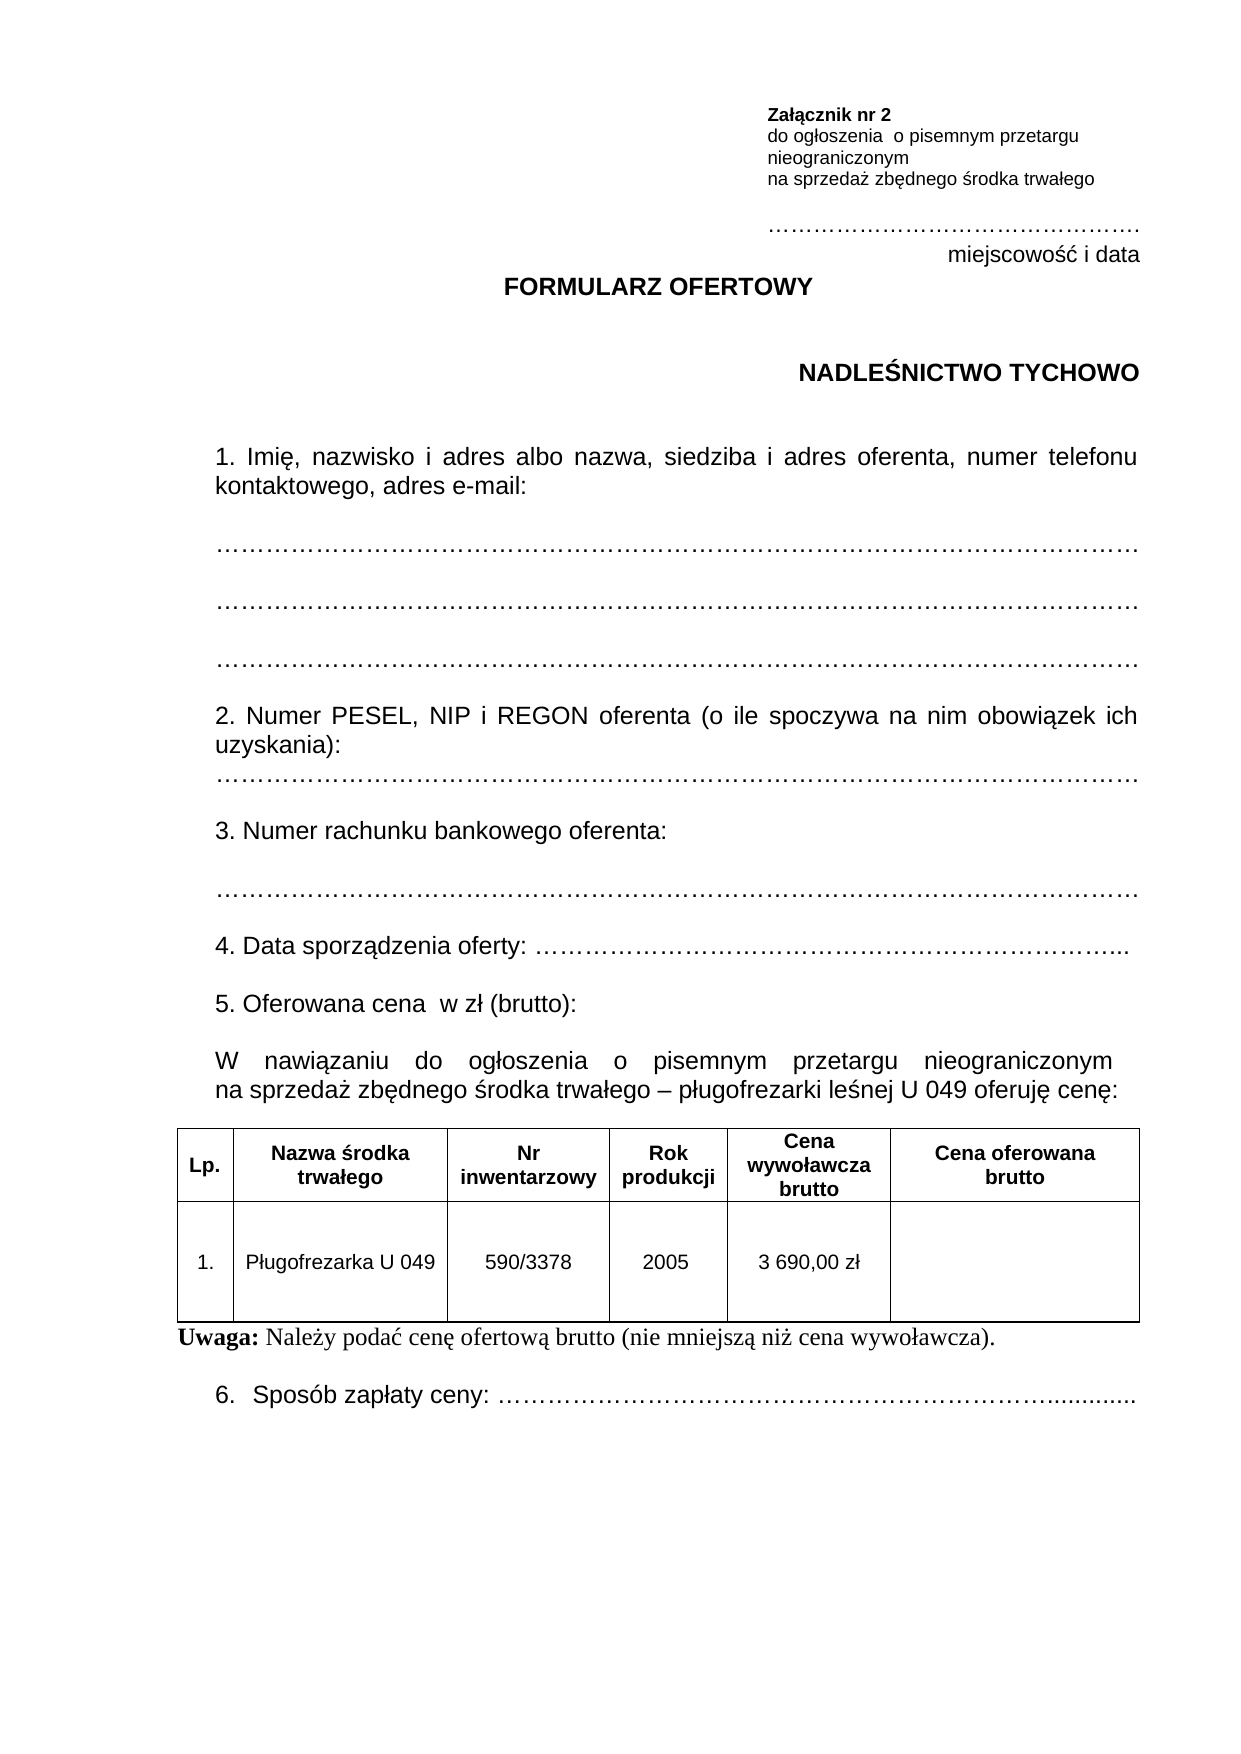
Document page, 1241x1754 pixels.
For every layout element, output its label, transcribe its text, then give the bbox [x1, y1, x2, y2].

text FORMULARZ OFERTOWY [177, 272, 1140, 300]
text 2. Numer PESEL, NIP i REGON oferenta (o ile spoczywa na nim obowiązek ich uzyskania): ………………………………………………………………………………………………… [215, 701, 1140, 787]
text 1. Imię, nazwisko i adres albo nazwa, siedziba i adres oferenta, numer telefonu kontaktowego, adres e-mail: [215, 442, 1140, 500]
table_cell 2005 [610, 1202, 727, 1321]
table_cell 3 690,00 zł [728, 1202, 890, 1321]
text Załącznik nr 2 [767, 103, 1140, 125]
table_header Rok produkcji [610, 1129, 727, 1201]
text 5. Oferowana cena w zł (brutto): [215, 989, 1140, 1017]
table_header Nr inwentarzowy [448, 1129, 609, 1201]
text NADLEŚNICTWO TYCHOWO [177, 358, 1140, 387]
table_header Nazwa środka trwałego [234, 1129, 447, 1201]
table_cell 1. [178, 1202, 233, 1321]
table_cell [891, 1202, 1139, 1321]
table_header Lp. [178, 1129, 233, 1201]
table_cell 590/3378 [448, 1202, 609, 1321]
text na sprzedaż zbędnego środka trwałego [767, 168, 1140, 190]
text ………………………………………………………………………………………………… [215, 529, 1140, 557]
table_header Cena oferowana brutto [891, 1129, 1139, 1201]
text Uwaga: Należy podać cenę ofertową brutto (nie mniejszą niż cena wywoławcza). [177, 1323, 1140, 1351]
text do ogłoszenia o pisemnym przetargu nieograniczonym [767, 125, 1140, 168]
text 4. Data sporządzenia oferty: ……………………………………………………………... [215, 931, 1140, 960]
text ………………………………………………………………………………………………… [215, 874, 1140, 902]
table_header Cena wywoławcza brutto [728, 1129, 890, 1201]
text ………………………………………………………………………………………………… [215, 644, 1140, 672]
text W nawiązaniu do ogłoszenia o pisemnym przetargu nieograniczonym na sprzedaż zbędnego środka trwałego – pługofrezarki leśnej U 049 oferuję cenę: [215, 1046, 1140, 1104]
text …………………………………………. [177, 211, 1140, 238]
list Sposób zapłaty ceny: …………………………………………………………............. [215, 1380, 1140, 1409]
text miejscowość i data [177, 241, 1140, 268]
text 3. Numer rachunku bankowego oferenta: [215, 816, 1140, 845]
text ………………………………………………………………………………………………… [215, 586, 1140, 615]
table_cell Pługofrezarka U 049 [234, 1202, 447, 1321]
